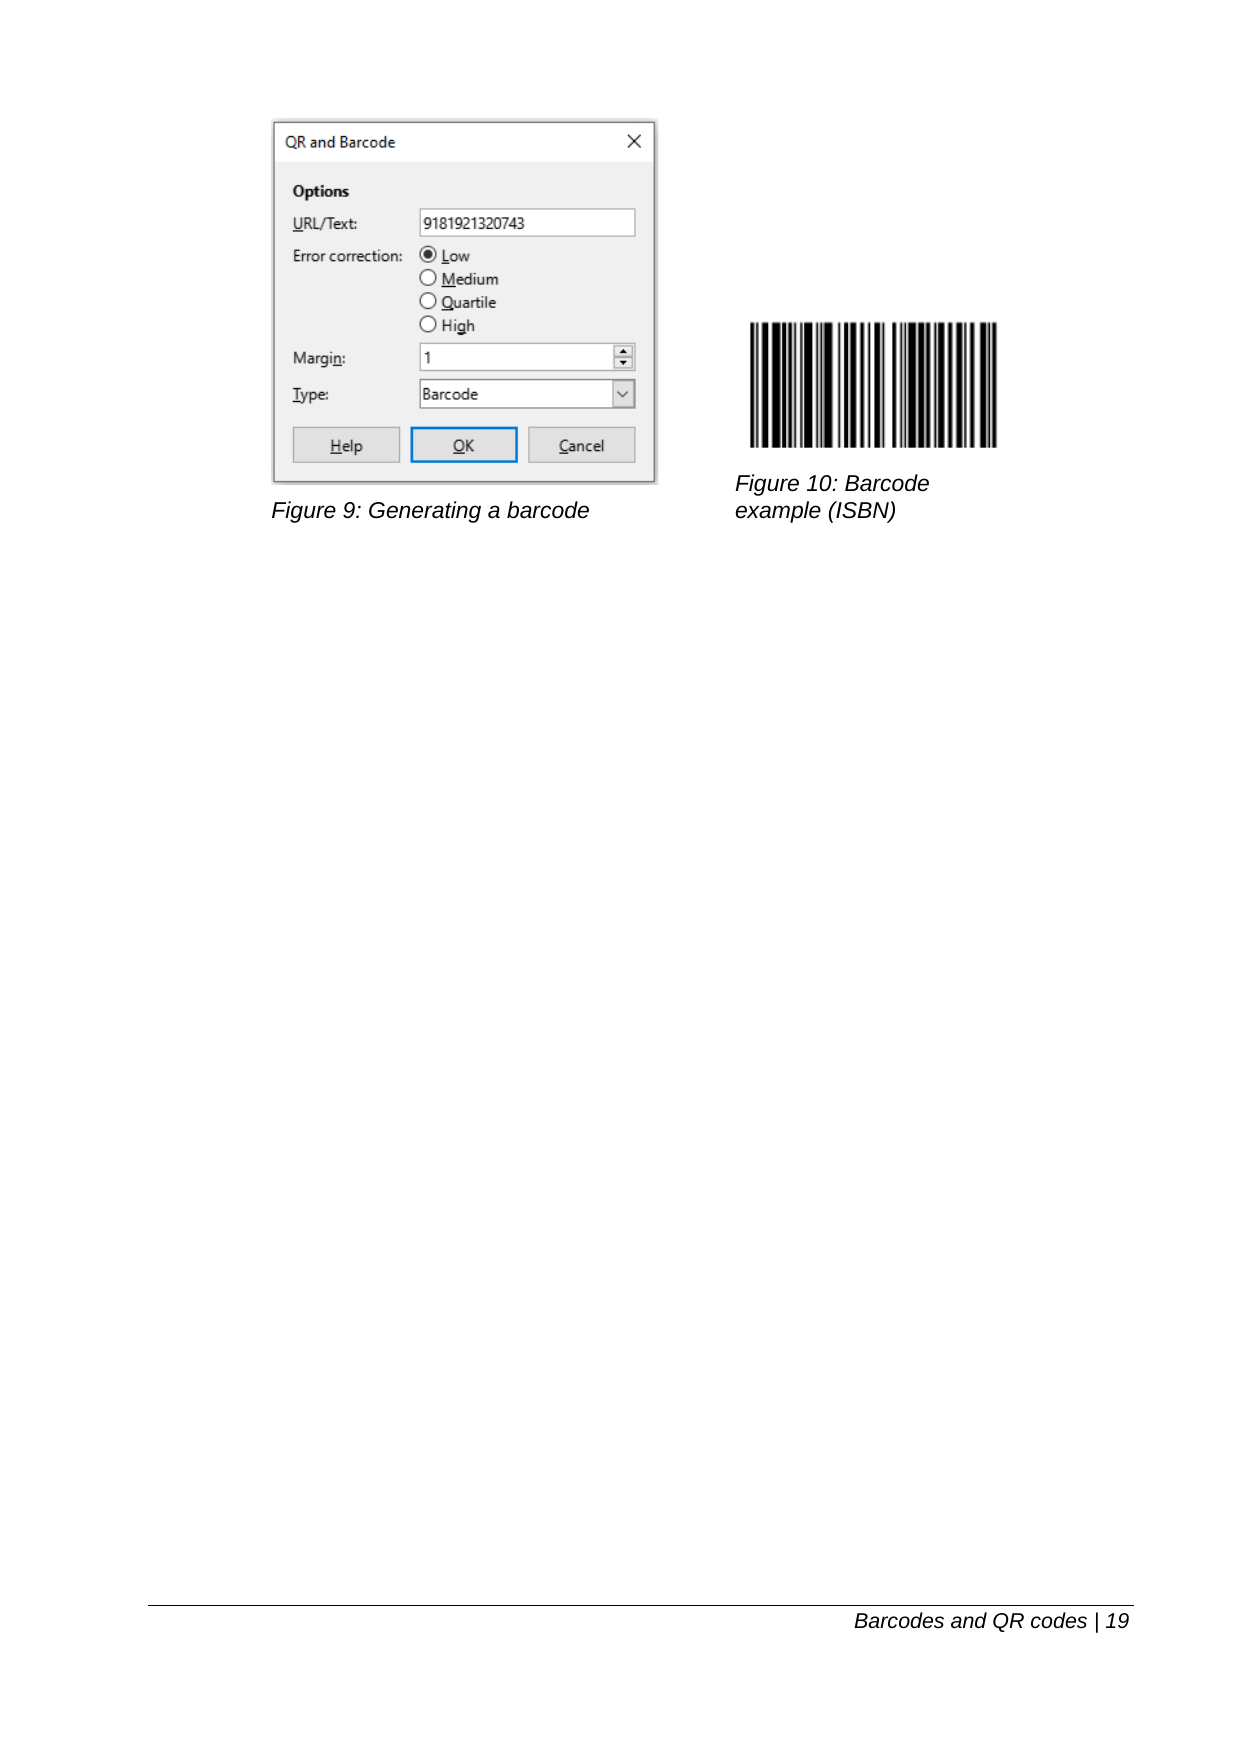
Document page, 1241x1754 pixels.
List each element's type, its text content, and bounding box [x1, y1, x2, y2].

text Figure 9: Generating a barcode [271, 497, 658, 523]
picture [734, 311, 1011, 459]
picture [271, 118, 659, 485]
text Figure 10: Barcode example (ISBN) [735, 470, 1010, 523]
